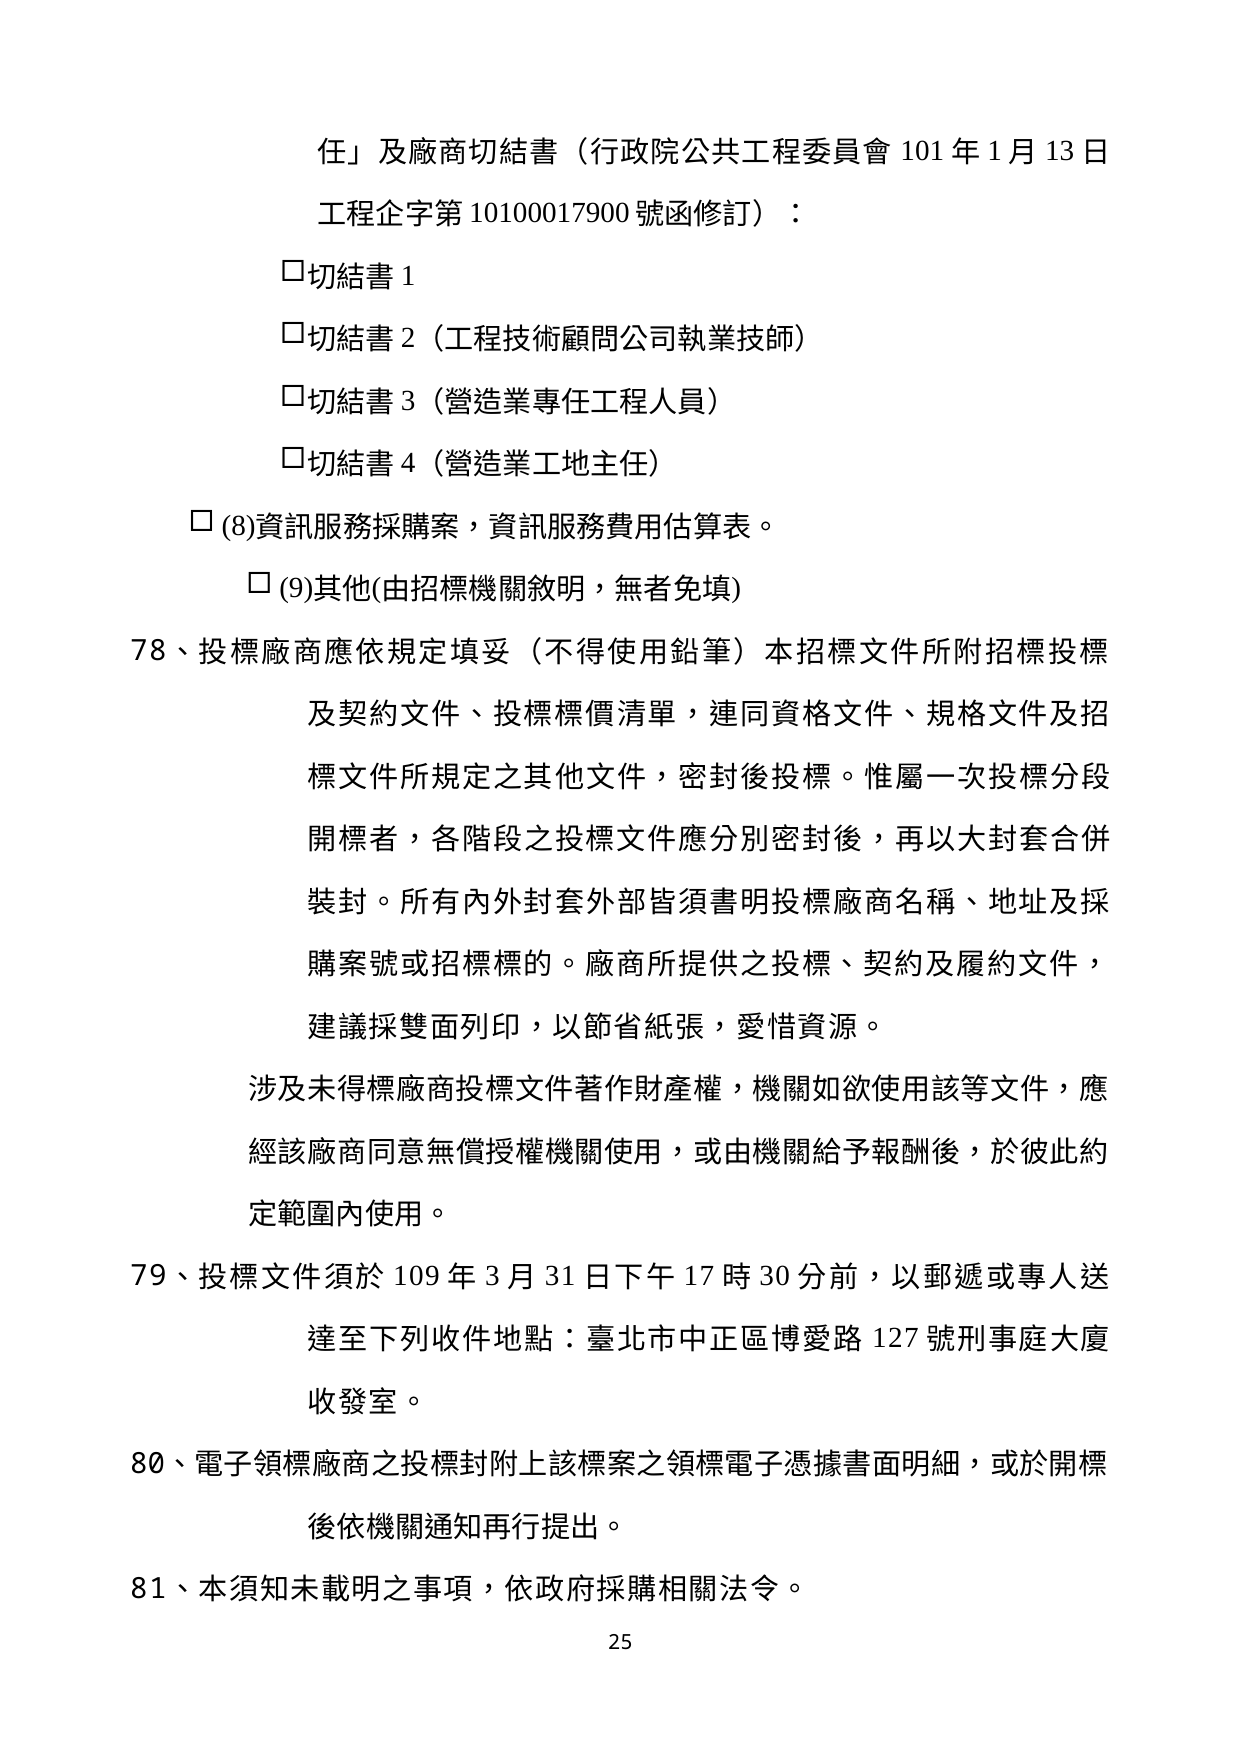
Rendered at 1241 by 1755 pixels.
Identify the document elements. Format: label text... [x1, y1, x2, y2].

list 投標文件須於109年3月31日下午17時30分前，以郵遞或專人送達至下列收件地點：臺北市中正區博愛路127號刑事庭大廈收發室。 [130, 1233, 1110, 1420]
text 任」及廠商切結書（行政院公共工程委員會101年1月13日工程企字第10100017900號函修訂）： [130, 108, 1110, 233]
text 涉及未得標廠商投標文件著作財產權，機關如欲使用該等文件，應經該廠商同意無償授權機關使用，或由機關給予報酬後，於彼此約定範圍內使用。 [248, 1045, 1110, 1233]
list 電子領標廠商之投標封附上該標案之領標電子憑據書面明細，或於開標後依機關通知再行提出。 [130, 1420, 1110, 1545]
text 切結書2（工程技術顧問公司執業技師） [280, 295, 1110, 358]
text 切結書3（營造業專任工程人員） [280, 358, 1110, 420]
list 本須知未載明之事項，依政府採購相關法令。 [130, 1545, 1110, 1608]
list 投標廠商應依規定填妥（不得使用鉛筆）本招標文件所附招標投標及契約文件、投標標價清單，連同資格文件、規格文件及招標文件所規定之其他文件，密封後投標。惟屬一次投標分段開標者，各階段之投標文件應分別密封後，再以大封套合併裝封。所有內外封套外部皆須書明投標廠商名稱、地址及採購案號或招標標的。廠商所提供之投標、契約及履約文件，建議採雙面列印，以節省紙張，愛惜資源。 [130, 608, 1110, 1045]
text 切結書1 [280, 233, 1110, 295]
text 切結書4（營造業工地主任） [280, 420, 1110, 483]
text  (9)其他(由招標機關敘明，無者免填) [246, 545, 1110, 608]
text  (8)資訊服務採購案，資訊服務費用估算表。 [130, 483, 1110, 545]
